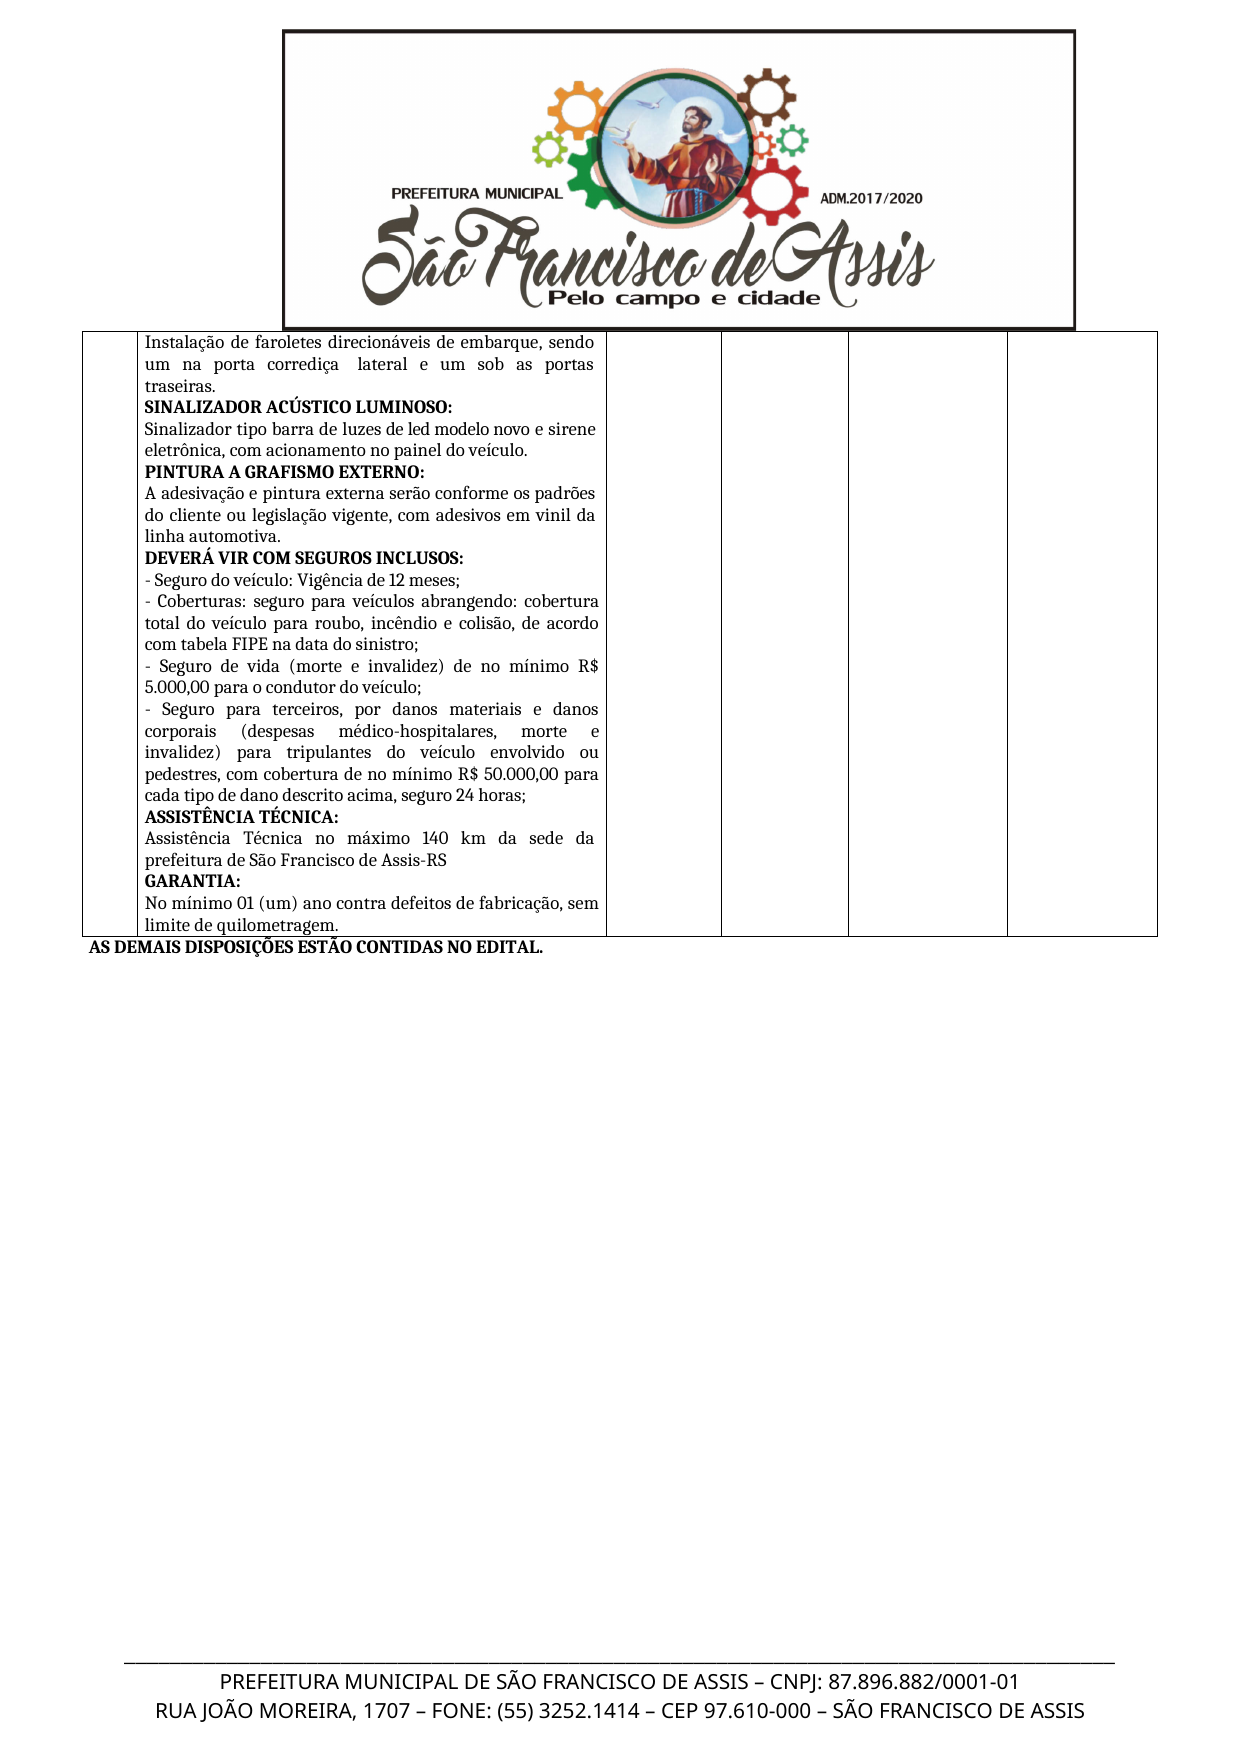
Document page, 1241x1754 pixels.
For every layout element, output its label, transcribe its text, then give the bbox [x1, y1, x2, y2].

text AS DEMAIS DISPOSIÇÕES ESTÃO CONTIDAS NO EDITAL. [89, 937, 1152, 958]
table_cell [607, 332, 721, 936]
table_cell [722, 332, 848, 936]
table_cell [83, 332, 137, 936]
table_cell [849, 332, 1007, 936]
table_cell [1008, 332, 1157, 936]
table_cell Instalação de faroletes direcionáveis de embarque, sendo um na porta corrediça lateral e um sob as portas traseiras. SINALIZADOR ACÚSTICO LUMINOSO: Sinalizador tipo barra de luzes de led modelo novo e sirene eletrônica, com acionamento no painel do veículo. PINTURA A GRAFISMO EXTERNO: A adesivação e pintura externa serão conforme os padrões do cliente ou legislação vigente, com adesivos em vinil da linha automotiva. DEVERÁ VIR COM SEGUROS INCLUSOS: - Seguro do veículo: Vigência de 12 meses; - Coberturas: seguro para veículos abrangendo: cobertura total do veículo para roubo, incêndio e colisão, de acordo com tabela FIPE na data do sinistro; - Seguro de vida (morte e invalidez) de no mínimo R$ 5.000,00 para o condutor do veículo; - Seguro para terceiros, por danos materiais e danos corporais (despesas médico-hospitalares, morte e invalidez) para tripulantes do veículo envolvido ou pedestres, com cobertura de no mínimo R$ 50.000,00 para cada tipo de dano descrito acima, seguro 24 horas; ASSISTÊNCIA TÉCNICA: Assistência Técnica no máximo 140 km da sede da prefeitura de São Francisco de Assis-RS GARANTIA: No mínimo 01 (um) ano contra defeitos de fabricação, sem limite de quilometragem. [138, 332, 606, 936]
